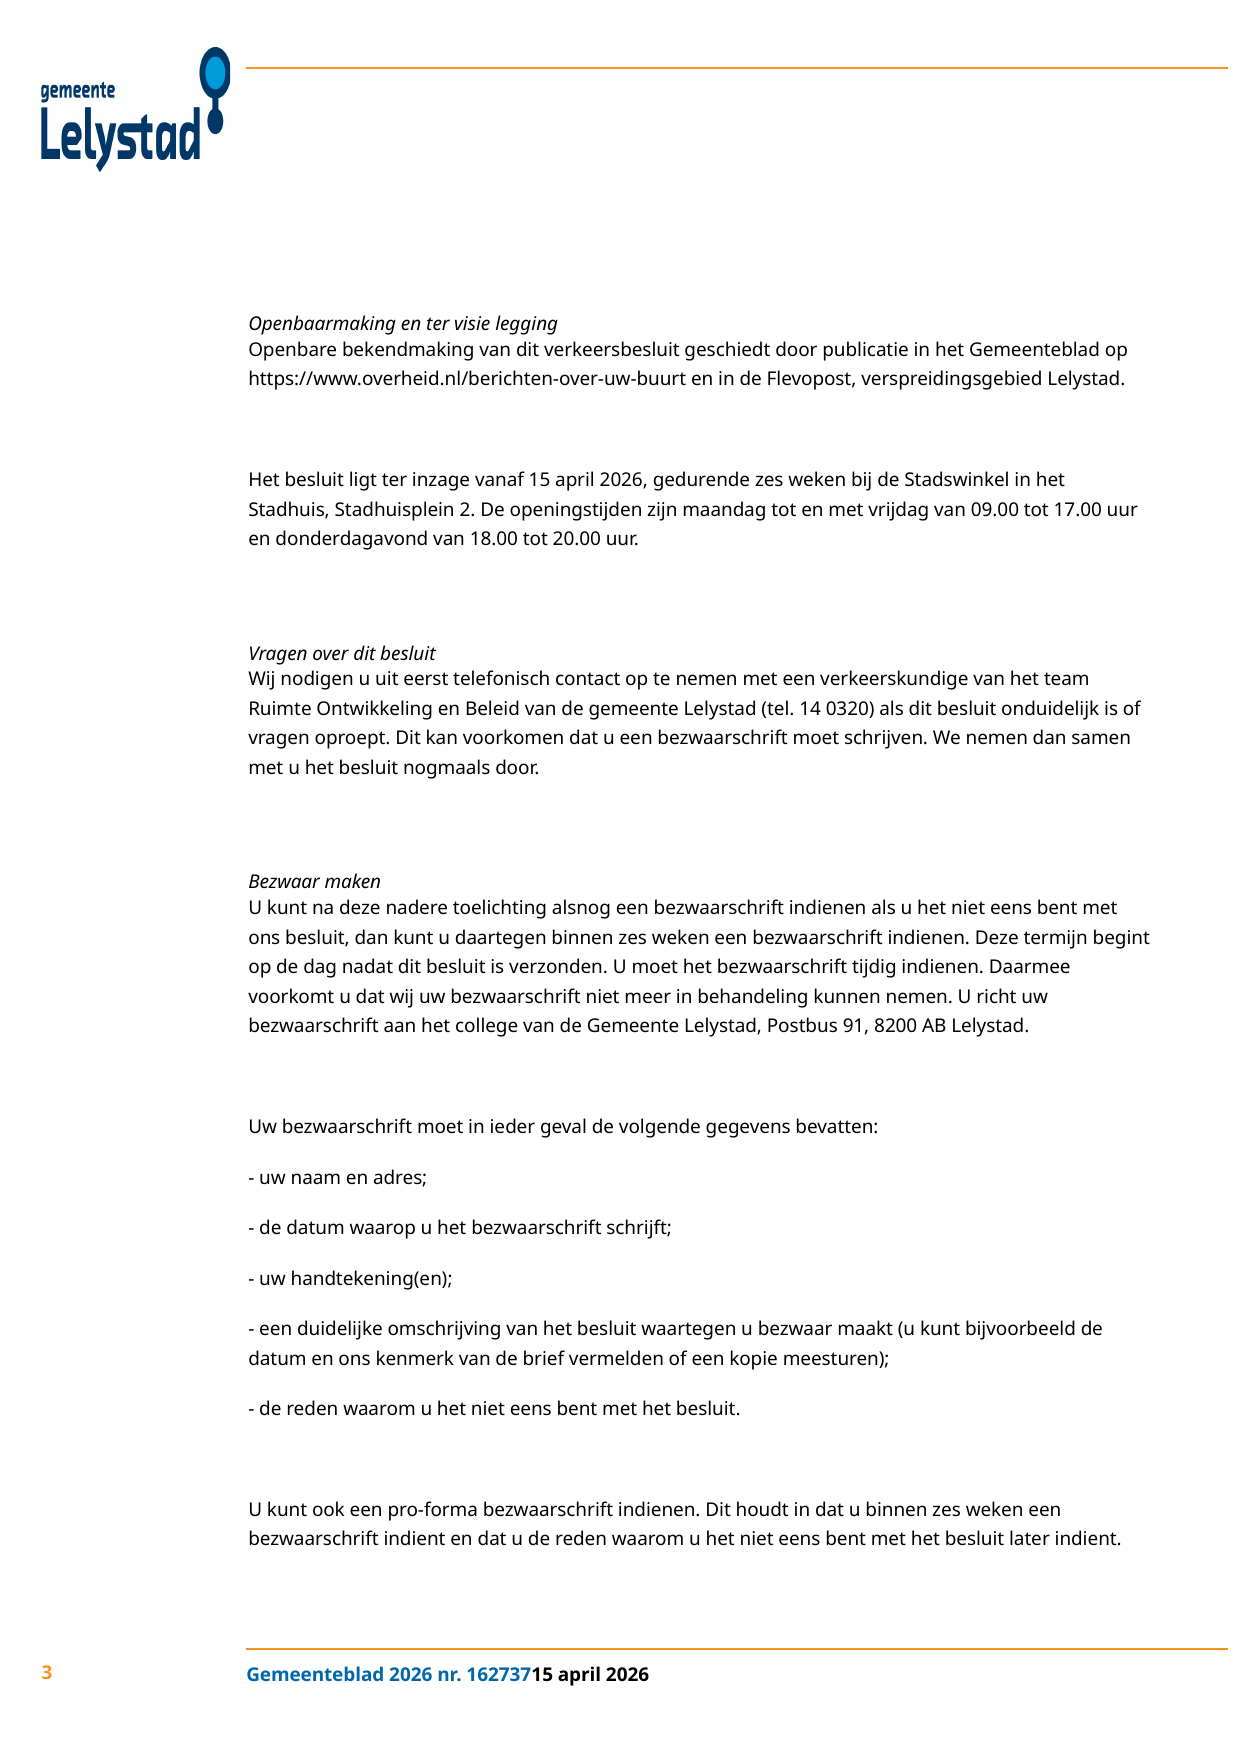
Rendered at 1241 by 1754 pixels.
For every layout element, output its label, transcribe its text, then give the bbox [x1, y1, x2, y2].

text - de datum waarop u het bezwaarschrift schrijft; [248, 1214, 1152, 1240]
text Wij nodigen u uit eerst telefonisch contact op te nemen met een verkeerskundige van het team Ruimte Ontwikkeling en Beleid van de gemeente Lelystad (tel. 14 0320) als dit besluit onduidelijk is of vragen oproept. Dit kan voorkomen dat u een bezwaarschrift moet schrijven. We nemen dan samen met u het besluit nogmaals door. [248, 665, 1152, 780]
picture [41, 47, 231, 172]
text Openbaarmaking en ter visie legging [248, 310, 1152, 336]
text Bezwaar maken [248, 868, 1152, 894]
text Het besluit ligt ter inzage vanaf 15 april 2026, gedurende zes weken bij de Stadswinkel in het Stadhuis, Stadhuisplein 2. De openingstijden zijn maandag tot en met vrijdag van 09.00 tot 17.00 uur en donderdagavond van 18.00 tot 20.00 uur. [248, 466, 1152, 551]
text - uw handtekening(en); [248, 1265, 1152, 1290]
text - de reden waarom u het niet eens bent met het besluit. [248, 1395, 1152, 1421]
text Uw bezwaarschrift moet in ieder geval de volgende gegevens bevatten: [248, 1113, 1152, 1139]
text - een duidelijke omschrijving van het besluit waartegen u bezwaar maakt (u kunt bijvoorbeeld de datum en ons kenmerk van de brief vermelden of een kopie meesturen); [248, 1315, 1152, 1370]
text U kunt ook een pro-forma bezwaarschrift indienen. Dit houdt in dat u binnen zes weken een bezwaarschrift indient en dat u de reden waarom u het niet eens bent met het besluit later indient. [248, 1496, 1152, 1551]
text Vragen over dit besluit [248, 640, 1152, 665]
text U kunt na deze nadere toelichting alsnog een bezwaarschrift indienen als u het niet eens bent met ons besluit, dan kunt u daartegen binnen zes weken een bezwaarschrift indienen. Deze termijn begint op de dag nadat dit besluit is verzonden. U moet het bezwaarschrift tijdig indienen. Daarmee voorkomt u dat wij uw bezwaarschrift niet meer in behandeling kunnen nemen. U richt uw bezwaarschrift aan het college van de Gemeente Lelystad, Postbus 91, 8200 AB Lelystad. [248, 894, 1152, 1038]
text Openbare bekendmaking van dit verkeersbesluit geschiedt door publicatie in het Gemeenteblad op https://www.overheid.nl/berichten-over-uw-buurt en in de Flevopost, verspreidingsgebied Lelystad. [248, 336, 1152, 391]
text - uw naam en adres; [248, 1164, 1152, 1189]
